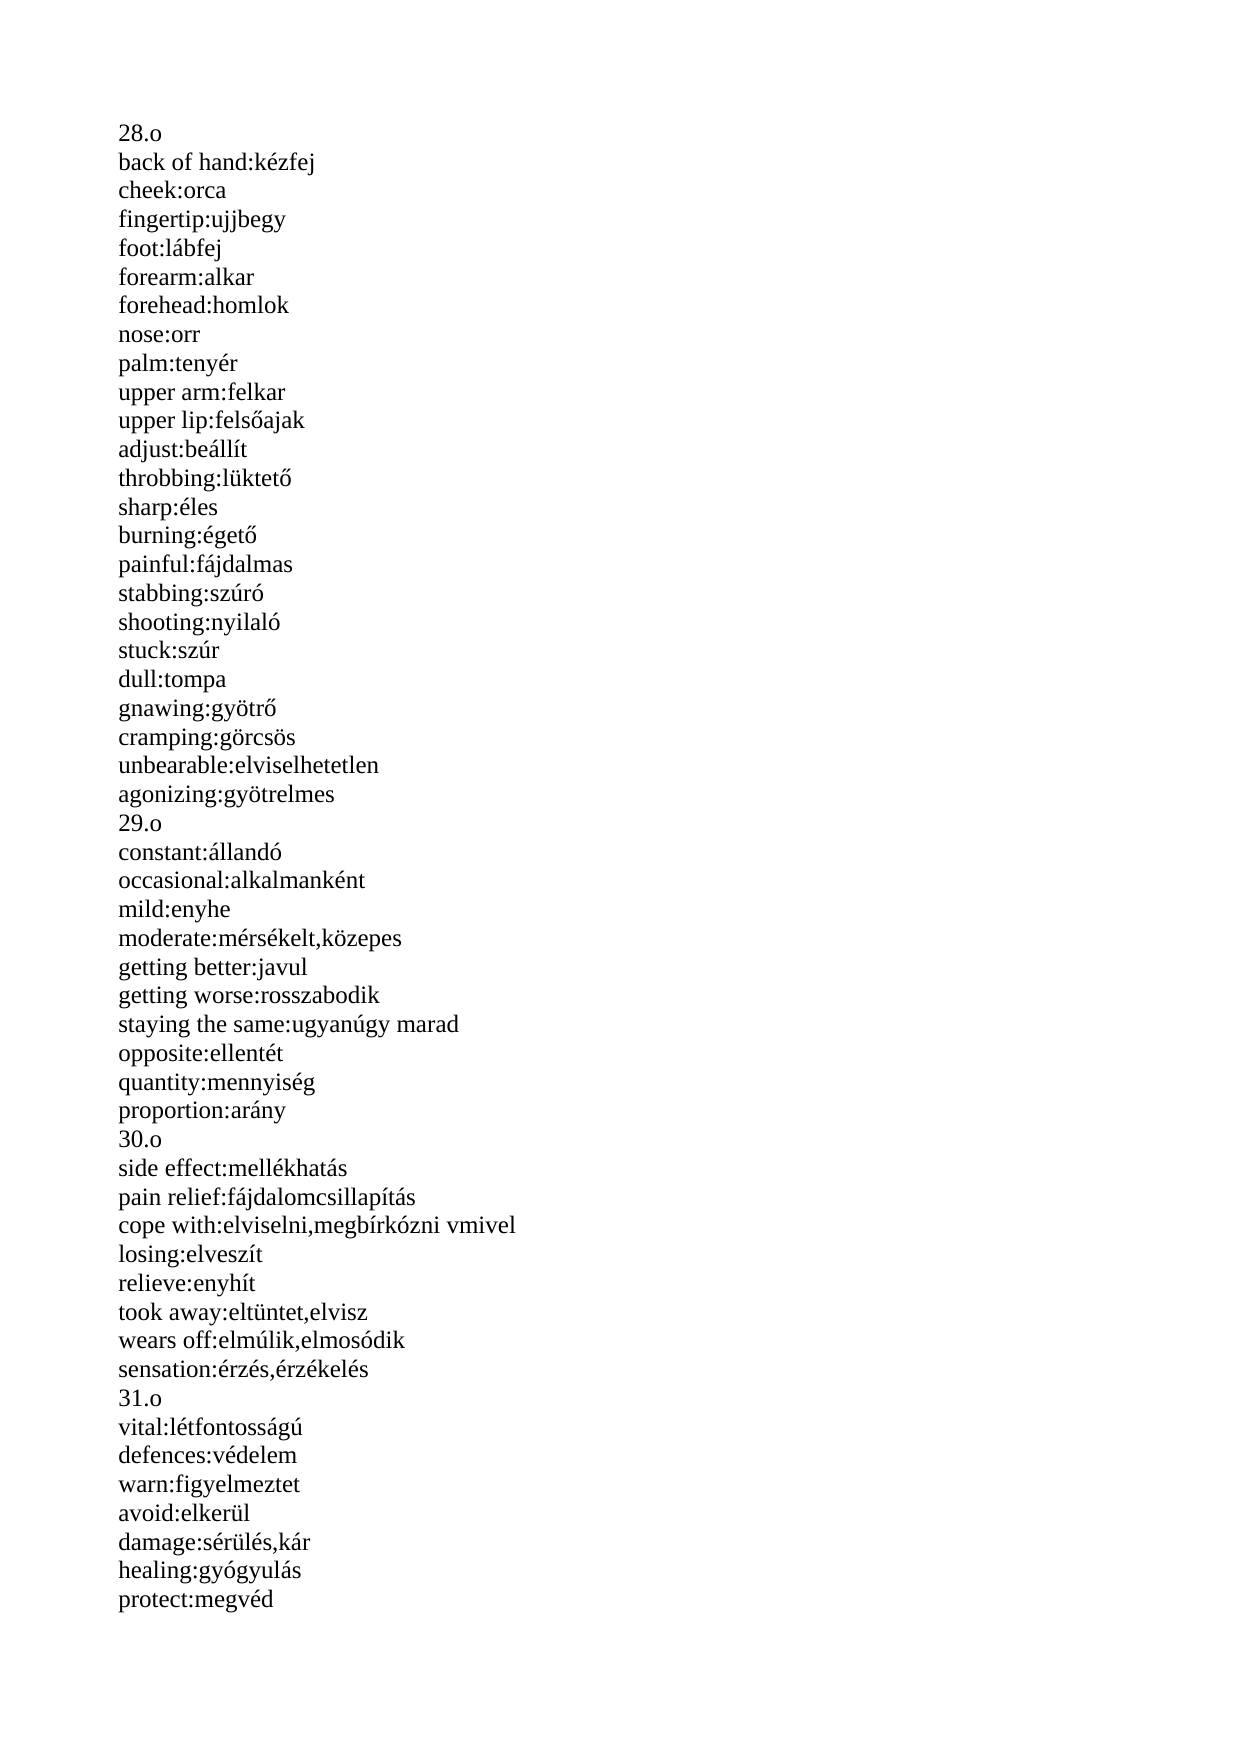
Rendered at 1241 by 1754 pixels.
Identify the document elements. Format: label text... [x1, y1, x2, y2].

text 28.o back of hand:kézfej cheek:orca fingertip:ujjbegy foot:lábfej forearm:alkar forehead:homlok nose:orr palm:tenyér upper arm:felkar upper lip:felsőajak adjust:beállít throbbing:lüktető sharp:éles burning:égető painful:fájdalmas stabbing:szúró shooting:nyilaló stuck:szúr dull:tompa gnawing:gyötrő cramping:görcsös unbearable:elviselhetetlen agonizing:gyötrelmes 29.o constant:állandó occasional:alkalmanként mild:enyhe moderate:mérsékelt,közepes getting better:javul getting worse:rosszabodik staying the same:ugyanúgy marad opposite:ellentét quantity:mennyiség proportion:arány 30.o side effect:mellékhatás pain relief:fájdalomcsillapítás cope with:elviselni,megbírkózni vmivel losing:elveszít relieve:enyhít took away:eltüntet,elvisz wears off:elmúlik,elmosódik sensation:érzés,érzékelés 31.o vital:létfontosságú defences:védelem warn:figyelmeztet avoid:elkerül damage:sérülés,kár healing:gyógyulás protect:megvéd [118, 118, 1122, 1613]
